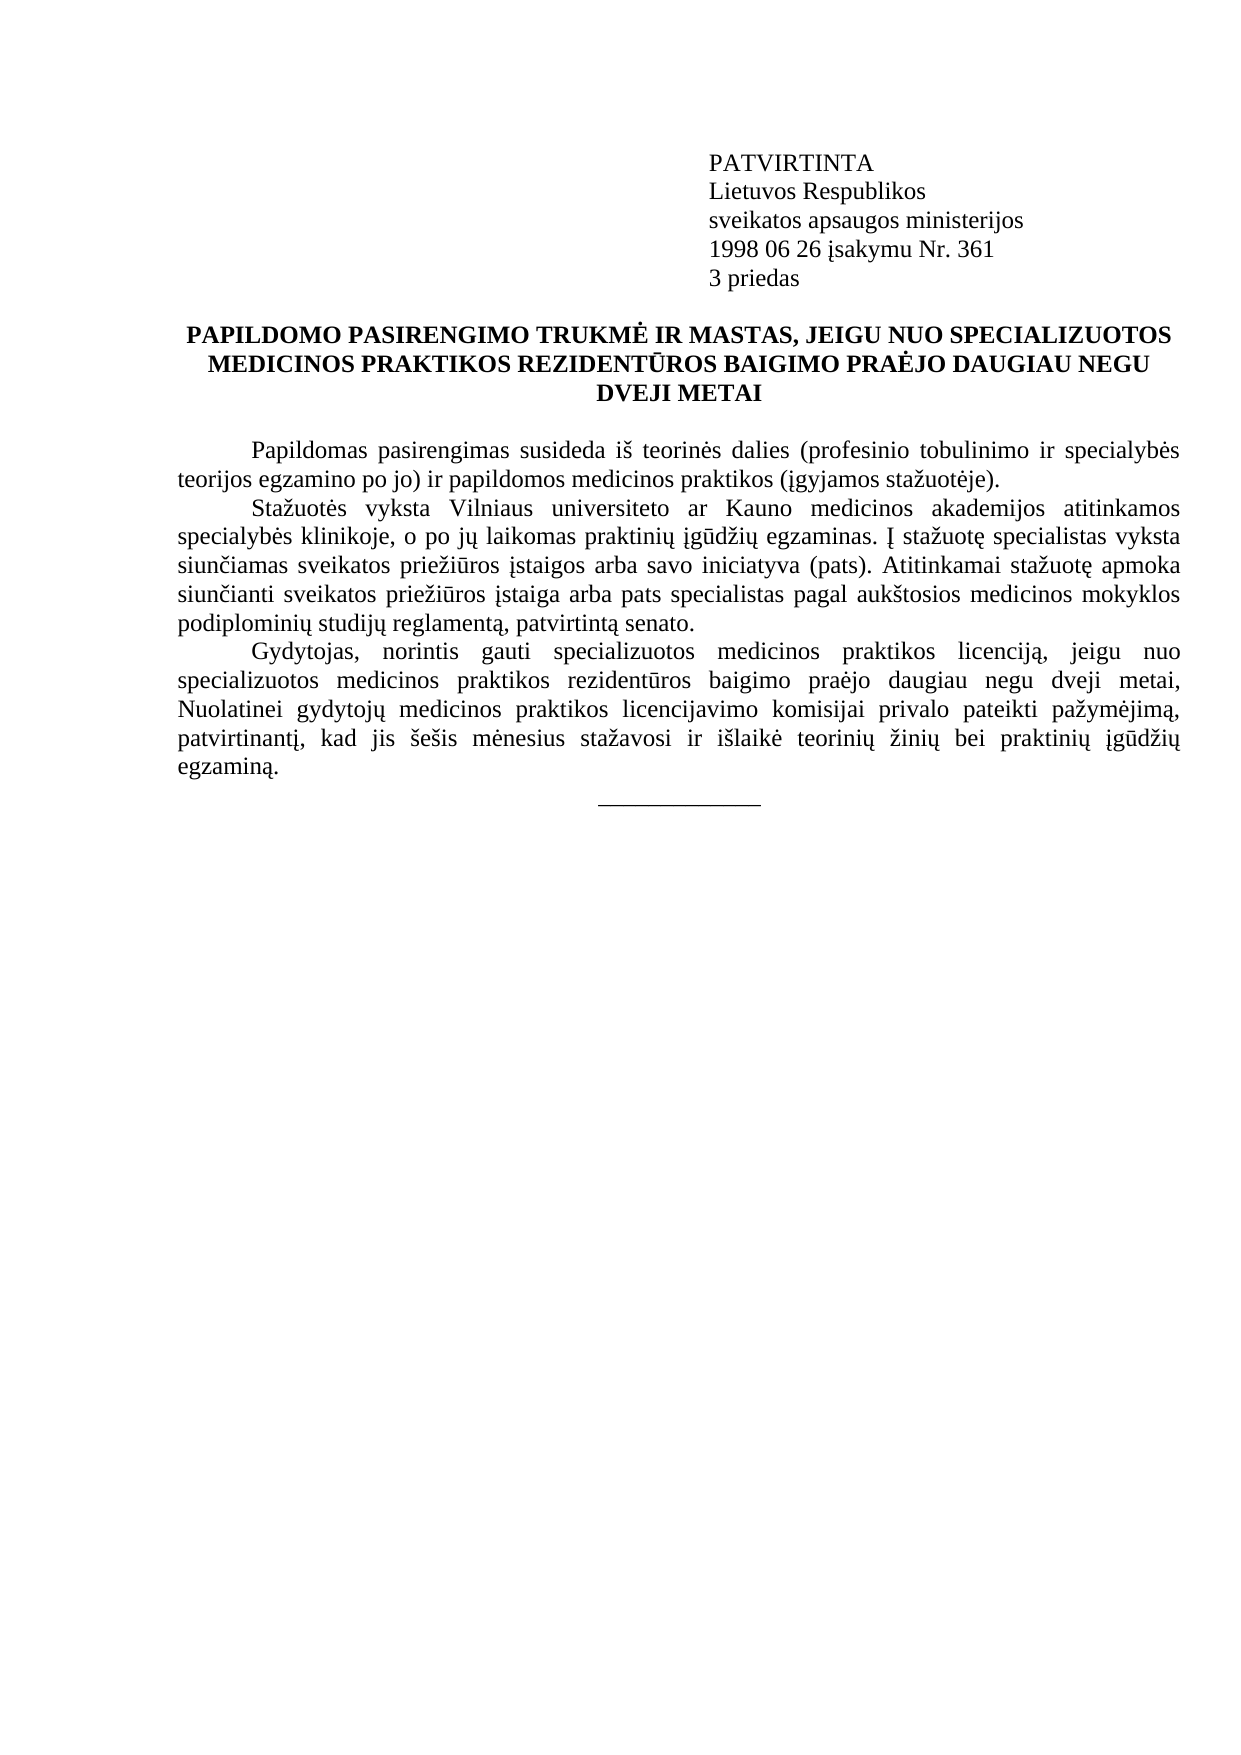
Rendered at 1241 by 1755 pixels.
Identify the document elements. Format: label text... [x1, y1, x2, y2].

text PATVIRTINTA [177, 148, 1181, 176]
text 1998 06 26 įsakymu Nr. 361 [177, 234, 1181, 263]
text Papildomas pasirengimas susideda iš teorinės dalies (profesinio tobulinimo ir specialybės teorijos egzamino po jo) ir papildomos medicinos praktikos (įgyjamos stažuotėje). [177, 435, 1181, 493]
text sveikatos apsaugos ministerijos [177, 205, 1181, 234]
text 3 priedas [177, 263, 1181, 291]
text Papildomo pasirengimo trukmė ir mastas, jeigu nuo specializuotos medicinos praktikos rezidentūros baigimo praėjo daugiau negu dveji metai [177, 320, 1181, 406]
text Gydytojas, norintis gauti specializuotos medicinos praktikos licenciją, jeigu nuo specializuotos medicinos praktikos rezidentūros baigimo praėjo daugiau negu dveji metai, Nuolatinei gydytojų medicinos praktikos licencijavimo komisijai privalo pateikti pažymėjimą, patvirtinantį, kad jis šešis mėnesius stažavosi ir išlaikė teorinių žinių bei praktinių įgūdžių egzaminą. [177, 636, 1181, 780]
text _____________ [177, 780, 1181, 809]
text Stažuotės vyksta Vilniaus universiteto ar Kauno medicinos akademijos atitinkamos specialybės klinikoje, o po jų laikomas praktinių įgūdžių egzaminas. Į stažuotę specialistas vyksta siunčiamas sveikatos priežiūros įstaigos arba savo iniciatyva (pats). Atitinkamai stažuotę apmoka siunčianti sveikatos priežiūros įstaiga arba pats specialistas pagal aukštosios medicinos mokyklos podiplominių studijų reglamentą, patvirtintą senato. [177, 493, 1181, 636]
text Lietuvos Respublikos [177, 176, 1181, 205]
